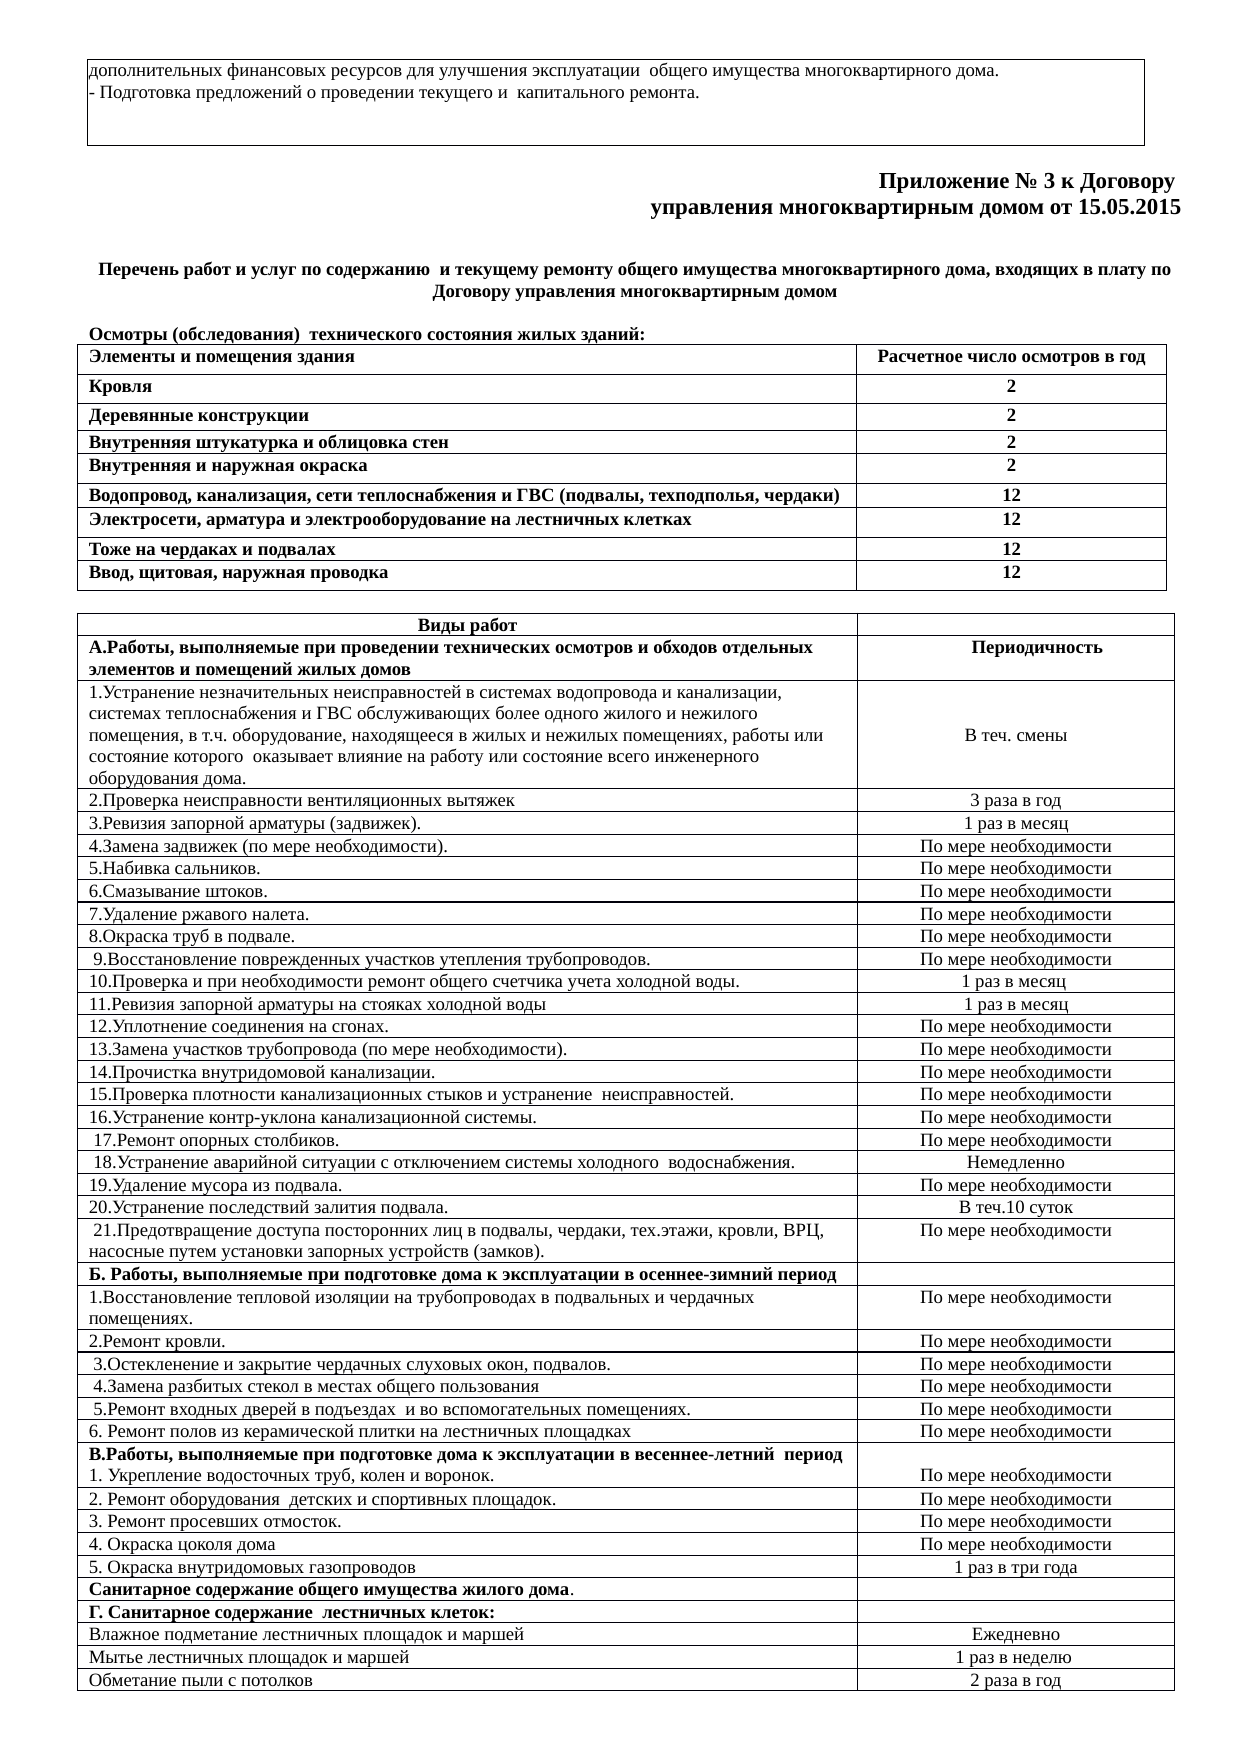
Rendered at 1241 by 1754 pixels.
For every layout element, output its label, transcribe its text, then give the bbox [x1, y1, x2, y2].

table_header Расчетное число осмотров в год [857, 345, 1166, 374]
table_cell Обметание пыли с потолков [78, 1669, 857, 1690]
table_cell 12 [857, 508, 1166, 537]
table_cell По мере необходимости [858, 1353, 1174, 1374]
table_header Виды работ [78, 614, 857, 635]
table_cell дополнительных финансовых ресурсов для улучшения эксплуатации общего имущества многоквартирного дома. - Подготовка предложений о проведении текущего и капитального ремонта. [88, 60, 1144, 145]
table_cell 1.Устранение незначительных неисправностей в системах водопровода и канализации, системах теплоснабжения и ГВС обслуживающих более одного жилого и нежилого помещения, в т.ч. оборудование, находящееся в жилых и нежилых помещениях, работы или состояние которого оказывает влияние на работу или состояние всего инженерного оборудования дома. [78, 681, 857, 788]
table_cell По мере необходимости [858, 1106, 1174, 1127]
table_cell Б. Работы, выполняемые при подготовке дома к эксплуатации в осеннее-зимний период [78, 1263, 857, 1284]
table_cell 16.Устранение контр-уклона канализационной системы. [78, 1106, 857, 1127]
table_cell 17.Ремонт опорных столбиков. [78, 1129, 857, 1150]
table_cell По мере необходимости [858, 1286, 1174, 1329]
table_cell 2. Ремонт оборудования детских и спортивных площадок. [78, 1488, 857, 1509]
table_cell По мере необходимости [858, 880, 1174, 901]
table_cell По мере необходимости [858, 903, 1174, 924]
table_cell 1 раз в месяц [858, 812, 1174, 833]
table_cell Ввод, щитовая, наружная проводка [78, 561, 856, 590]
table_cell 2 [857, 404, 1166, 430]
table_cell По мере необходимости [858, 1219, 1174, 1262]
table_cell 6. Ремонт полов из керамической плитки на лестничных площадках [78, 1420, 857, 1442]
table_cell [858, 1263, 1174, 1284]
table_cell 1 раз в месяц [858, 993, 1174, 1014]
table_cell Немедленно [858, 1151, 1174, 1173]
table_cell 13.Замена участков трубопровода (по мере необходимости). [78, 1038, 857, 1059]
table_cell [858, 1601, 1174, 1622]
table_cell По мере необходимости [858, 1083, 1174, 1105]
table_cell 3. Ремонт просевших отмосток. [78, 1510, 857, 1532]
table_cell 2.Проверка неисправности вентиляционных вытяжек [78, 789, 857, 811]
table_cell По мере необходимости [858, 857, 1174, 879]
table_cell По мере необходимости [858, 835, 1174, 856]
table_cell Кровля [78, 375, 856, 403]
table_header Элементы и помещения здания [78, 345, 856, 374]
table_cell 5. Окраска внутридомовых газопроводов [78, 1556, 857, 1577]
table_cell По мере необходимости [858, 1375, 1174, 1397]
table_cell По мере необходимости [858, 1174, 1174, 1195]
table_cell По мере необходимости [858, 1420, 1174, 1442]
table_cell 15.Проверка плотности канализационных стыков и устранение неисправностей. [78, 1083, 857, 1105]
text Осмотры (обследования) технического состояния жилых зданий: [88, 323, 1181, 344]
table_cell По мере необходимости [858, 948, 1174, 969]
table_cell 19.Удаление мусора из подвала. [78, 1174, 857, 1195]
table_cell По мере необходимости [858, 1398, 1174, 1419]
table_cell В теч.10 суток [858, 1196, 1174, 1218]
table_cell 9.Восстановление поврежденных участков утепления трубопроводов. [78, 948, 857, 969]
table_cell 21.Предотвращение доступа посторонних лиц в подвалы, чердаки, тех.этажи, кровли, ВРЦ, насосные путем установки запорных устройств (замков). [78, 1219, 857, 1262]
table_cell 11.Ревизия запорной арматуры на стояках холодной воды [78, 993, 857, 1014]
table_cell 1.Восстановление тепловой изоляции на трубопроводах в подвальных и чердачных помещениях. [78, 1286, 857, 1329]
table_cell В.Работы, выполняемые при подготовке дома к эксплуатации в весеннее-летний период 1. Укрепление водосточных труб, колен и воронок. [78, 1443, 857, 1487]
table_header [858, 614, 1174, 635]
table_cell Деревянные конструкции [78, 404, 856, 430]
table_cell По мере необходимости [858, 1510, 1174, 1532]
table_cell 6.Смазывание штоков. [78, 880, 857, 901]
table_cell По мере необходимости [858, 1015, 1174, 1037]
table_cell Электросети, арматура и электрооборудование на лестничных клетках [78, 508, 856, 537]
table_cell 20.Устранение последствий залития подвала. [78, 1196, 857, 1218]
table_cell 2 [857, 431, 1166, 453]
table_cell Внутренняя штукатурка и облицовка стен [78, 431, 856, 453]
table_cell По мере необходимости [858, 1533, 1174, 1554]
table_cell По мере необходимости [858, 1443, 1174, 1487]
table_cell 8.Окраска труб в подвале. [78, 925, 857, 947]
table_cell 7.Удаление ржавого налета. [78, 903, 857, 924]
table_cell 2 [857, 454, 1166, 483]
table_cell 3 раза в год [858, 789, 1174, 811]
table_cell В теч. смены [858, 681, 1174, 788]
table_cell 4. Окраска цоколя дома [78, 1533, 857, 1554]
table_cell 14.Прочистка внутридомовой канализации. [78, 1061, 857, 1082]
table_cell 1 раз в три года [858, 1556, 1174, 1577]
table_cell Г. Санитарное содержание лестничных клеток: [78, 1601, 857, 1622]
table_cell 3.Остекленение и закрытие чердачных слуховых окон, подвалов. [78, 1353, 857, 1374]
table_cell 5.Ремонт входных дверей в подъездах и во вспомогательных помещениях. [78, 1398, 857, 1419]
table_cell 1 раз в месяц [858, 970, 1174, 992]
table_cell Водопровод, канализация, сети теплоснабжения и ГВС (подвалы, техподполья, чердаки) [78, 484, 856, 507]
table_cell 3.Ревизия запорной арматуры (задвижек). [78, 812, 857, 833]
table_cell По мере необходимости [858, 1488, 1174, 1509]
table_cell 2 [857, 375, 1166, 403]
table_cell 2.Ремонт кровли. [78, 1330, 857, 1351]
table_cell 1 раз в неделю [858, 1646, 1174, 1667]
table_cell 18.Устранение аварийной ситуации с отключением системы холодного водоснабжения. [78, 1151, 857, 1173]
table_cell Периодичность [858, 636, 1174, 679]
text Приложение № 3 к Договору [88, 167, 1181, 193]
table_cell По мере необходимости [858, 1038, 1174, 1059]
text управления многоквартирным домом от 15.05.2015 [88, 193, 1181, 220]
table_cell 5.Набивка сальников. [78, 857, 857, 879]
table_cell Санитарное содержание общего имущества жилого дома. [78, 1578, 857, 1600]
text Перечень работ и услуг по содержанию и текущему ремонту общего имущества многоквартирного дома, входящих в плату по Договору управления многоквартирным домом [88, 258, 1181, 301]
table_cell 12.Уплотнение соединения на сгонах. [78, 1015, 857, 1037]
table_cell По мере необходимости [858, 925, 1174, 947]
table_cell Внутренняя и наружная окраска [78, 454, 856, 483]
table_cell [858, 1578, 1174, 1600]
table_cell Мытье лестничных площадок и маршей [78, 1646, 857, 1667]
table_cell Влажное подметание лестничных площадок и маршей [78, 1623, 857, 1645]
table_cell А.Работы, выполняемые при проведении технических осмотров и обходов отдельных элементов и помещений жилых домов [78, 636, 857, 679]
table_cell Тоже на чердаках и подвалах [78, 538, 856, 560]
table_cell 2 раза в год [858, 1669, 1174, 1690]
table_cell По мере необходимости [858, 1129, 1174, 1150]
table_cell 10.Проверка и при необходимости ремонт общего счетчика учета холодной воды. [78, 970, 857, 992]
table_cell 12 [857, 538, 1166, 560]
table_cell Ежедневно [858, 1623, 1174, 1645]
table_cell По мере необходимости [858, 1330, 1174, 1351]
table_cell По мере необходимости [858, 1061, 1174, 1082]
table_cell 4.Замена разбитых стекол в местах общего пользования [78, 1375, 857, 1397]
table_cell 12 [857, 561, 1166, 590]
table_cell 12 [857, 484, 1166, 507]
table_cell 4.Замена задвижек (по мере необходимости). [78, 835, 857, 856]
